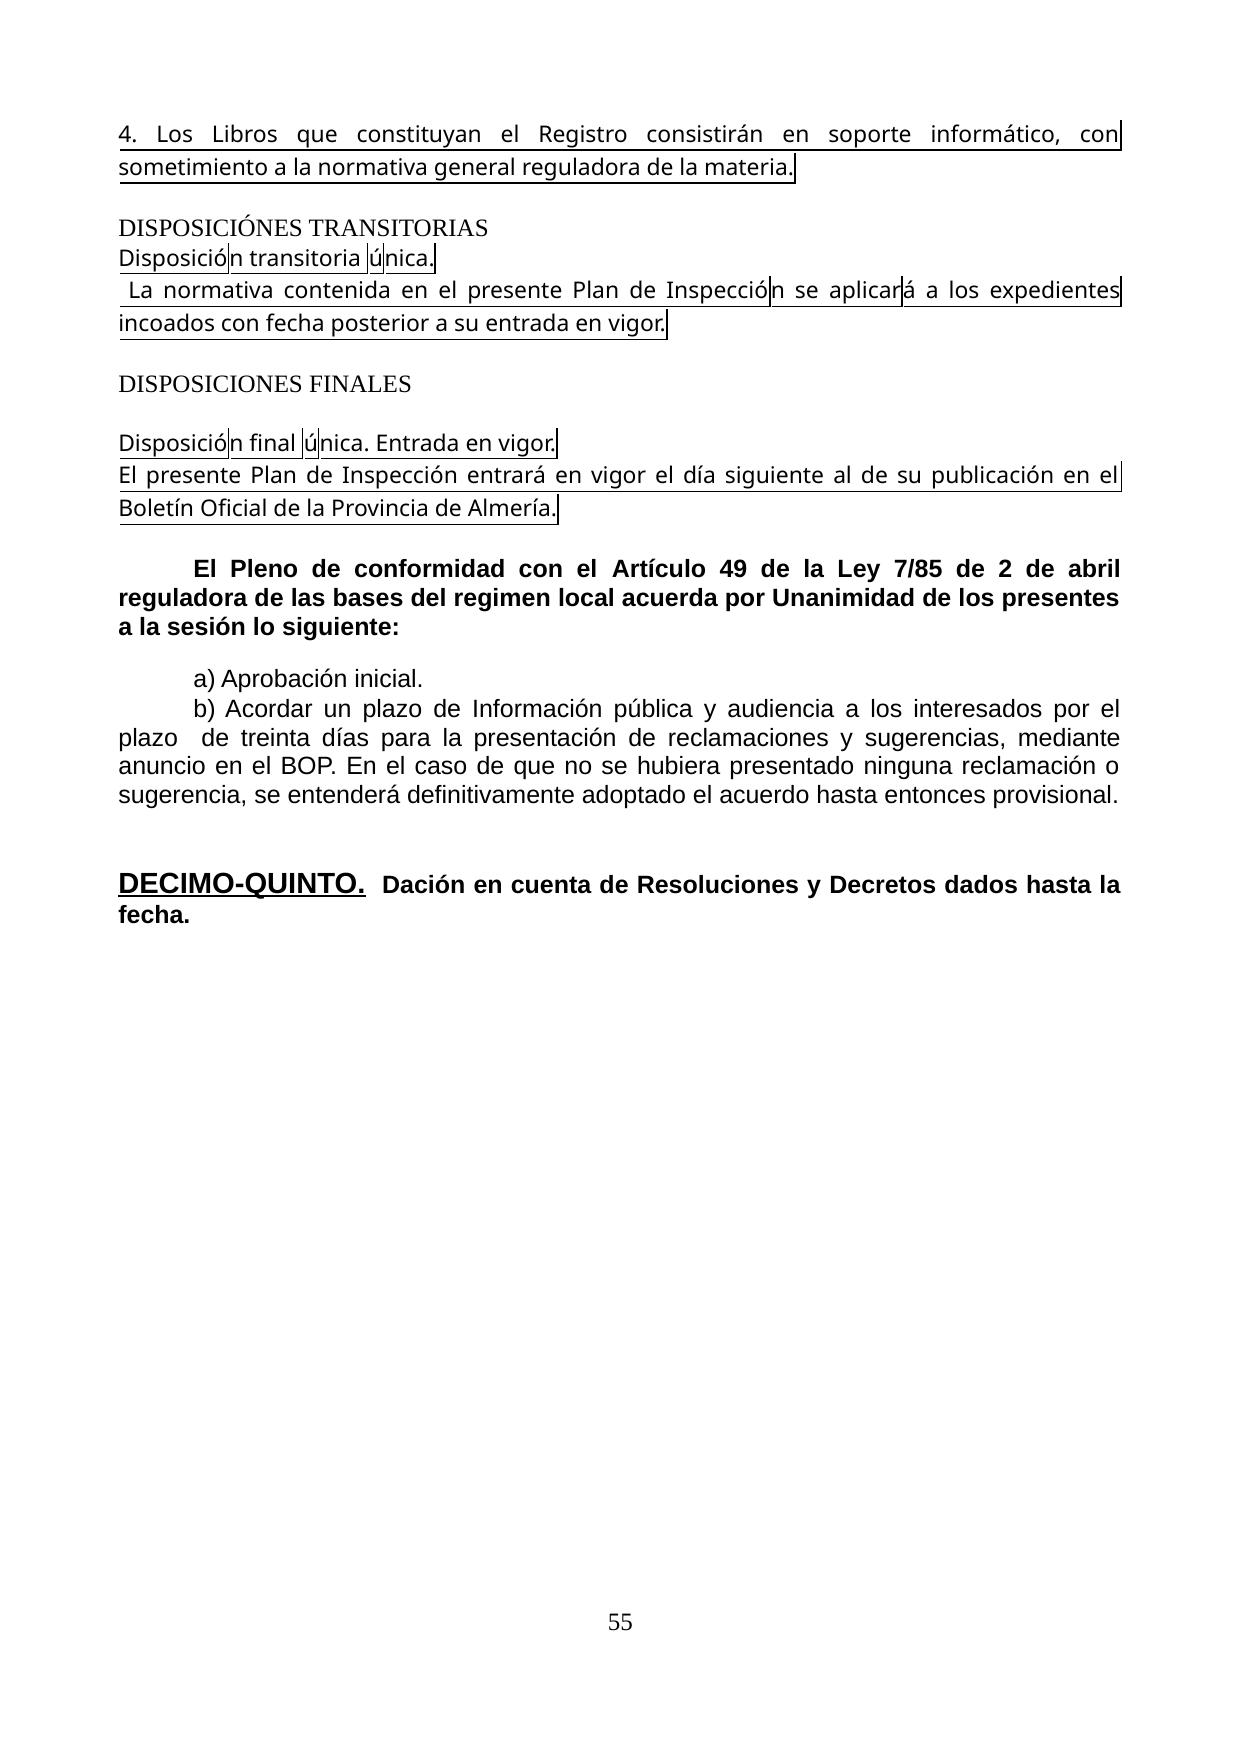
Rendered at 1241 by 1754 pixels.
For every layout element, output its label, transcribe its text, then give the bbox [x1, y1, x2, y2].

text DISPOSICIÓNES TRANSITORIAS [118, 213, 1122, 241]
text 4. Los Libros que constituyan el Registro consistirán en soporte informático, con sometimiento a la normativa general reguladora de la materia. [118, 118, 1122, 184]
text Disposición transitoria única. [118, 241, 1122, 274]
text DISPOSICIONES FINALES [118, 369, 1122, 398]
text b) Acordar un plazo de Información pública y audiencia a los interesados por el plazo de treinta días para la presentación de reclamaciones y sugerencias, mediante anuncio en el BOP. En el caso de que no se hubiera presentado ninguna reclamación o sugerencia, se entenderá definitivamente adoptado el acuerdo hasta entonces provisional. [118, 694, 1122, 809]
text DECIMO-QUINTO. Dación en cuenta de Resoluciones y Decretos dados hasta la fecha. [118, 866, 1122, 928]
text El Pleno de conformidad con el Artículo 49 de la Ley 7/85 de 2 de abril reguladora de las bases del regimen local acuerda por Unanimidad de los presentes a la sesión lo siguiente: [118, 554, 1122, 640]
text El presente Plan de Inspección entrará en vigor el día siguiente al de su publicación en el Boletín Oficial de la Provincia de Almería. [118, 459, 1122, 525]
text a) Aprobación inicial. [118, 664, 1122, 694]
text La normativa contenida en el presente Plan de Inspección se aplicará a los expedientes incoados con fecha posterior a su entrada en vigor. [118, 274, 1122, 340]
text Disposición final única. Entrada en vigor. [118, 426, 1122, 459]
